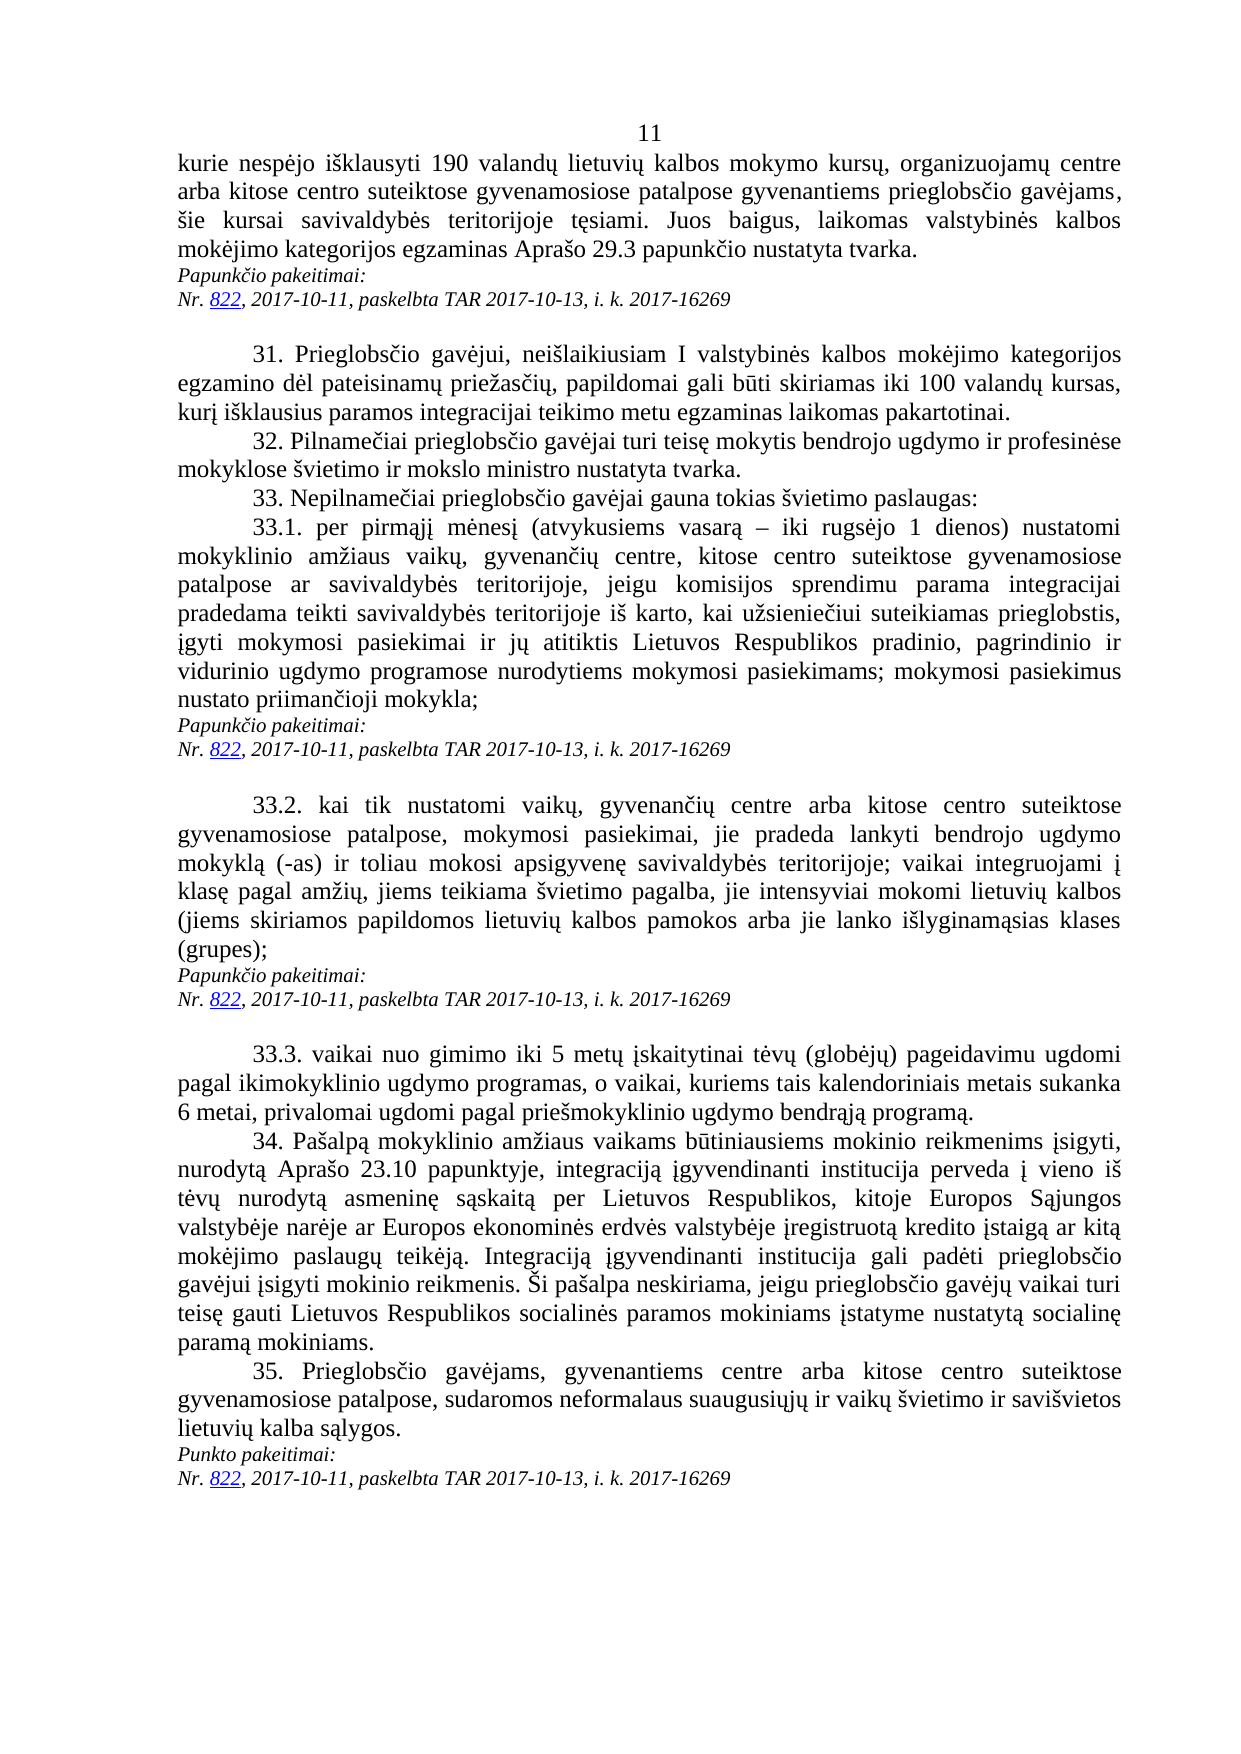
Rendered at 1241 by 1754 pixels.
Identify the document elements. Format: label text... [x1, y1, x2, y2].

text 33.1. per pirmąjį mėnesį (atvykusiems vasarą – iki rugsėjo 1 dienos) nustatomi mokyklinio amžiaus vaikų, gyvenančių centre, kitose centro suteiktose gyvenamosiose patalpose ar savivaldybės teritorijoje, jeigu komisijos sprendimu parama integracijai pradedama teikti savivaldybės teritorijoje iš karto, kai užsieniečiui suteikiamas prieglobstis, įgyti mokymosi pasiekimai ir jų atitiktis Lietuvos Respublikos pradinio, pagrindinio ir vidurinio ugdymo programose nurodytiems mokymosi pasiekimams; mokymosi pasiekimus nustato priimančioji mokykla; [177, 512, 1122, 713]
text Punkto pakeitimai: [177, 1442, 1122, 1466]
text kurie nespėjo išklausyti 190 valandų lietuvių kalbos mokymo kursų, organizuojamų centre arba kitose centro suteiktose gyvenamosiose patalpose gyvenantiems prieglobsčio gavėjams, šie kursai savivaldybės teritorijoje tęsiami. Juos baigus, laikomas valstybinės kalbos mokėjimo kategorijos egzaminas Aprašo 29.3 papunkčio nustatyta tvarka. [177, 148, 1122, 263]
text Papunkčio pakeitimai: [177, 713, 1122, 737]
text 32. Pilnamečiai prieglobsčio gavėjai turi teisę mokytis bendrojo ugdymo ir profesinėse mokyklose švietimo ir mokslo ministro nustatyta tvarka. [177, 426, 1122, 483]
text Papunkčio pakeitimai: [177, 963, 1122, 987]
text Papunkčio pakeitimai: [177, 263, 1122, 287]
text Nr. 822, 2017-10-11, paskelbta TAR 2017-10-13, i. k. 2017-16269 [177, 987, 1122, 1011]
text 35. Prieglobsčio gavėjams, gyvenantiems centre arba kitose centro suteiktose gyvenamosiose patalpose, sudaromos neformalaus suaugusiųjų ir vaikų švietimo ir savišvietos lietuvių kalba sąlygos. [177, 1356, 1122, 1442]
text 33. Nepilnamečiai prieglobsčio gavėjai gauna tokias švietimo paslaugas: [177, 483, 1122, 512]
text 33.3. vaikai nuo gimimo iki 5 metų įskaitytinai tėvų (globėjų) pageidavimu ugdomi pagal ikimokyklinio ugdymo programas, o vaikai, kuriems tais kalendoriniais metais sukanka 6 metai, privalomai ugdomi pagal priešmokyklinio ugdymo bendrąją programą. [177, 1039, 1122, 1126]
text Nr. 822, 2017-10-11, paskelbta TAR 2017-10-13, i. k. 2017-16269 [177, 287, 1122, 311]
text 31. Prieglobsčio gavėjui, neišlaikiusiam I valstybinės kalbos mokėjimo kategorijos egzamino dėl pateisinamų priežasčių, papildomai gali būti skiriamas iki 100 valandų kursas, kurį išklausius paramos integracijai teikimo metu egzaminas laikomas pakartotinai. [177, 339, 1122, 426]
text Nr. 822, 2017-10-11, paskelbta TAR 2017-10-13, i. k. 2017-16269 [177, 737, 1122, 761]
text 34. Pašalpą mokyklinio amžiaus vaikams būtiniausiems mokinio reikmenims įsigyti, nurodytą Aprašo 23.10 papunktyje, integraciją įgyvendinanti institucija perveda į vieno iš tėvų nurodytą asmeninę sąskaitą per Lietuvos Respublikos, kitoje Europos Sąjungos valstybėje narėje ar Europos ekonominės erdvės valstybėje įregistruotą kredito įstaigą ar kitą mokėjimo paslaugų teikėją. Integraciją įgyvendinanti institucija gali padėti prieglobsčio gavėjui įsigyti mokinio reikmenis. Ši pašalpa neskiriama, jeigu prieglobsčio gavėjų vaikai turi teisę gauti Lietuvos Respublikos socialinės paramos mokiniams įstatyme nustatytą socialinę paramą mokiniams. [177, 1126, 1122, 1356]
text Nr. 822, 2017-10-11, paskelbta TAR 2017-10-13, i. k. 2017-16269 [177, 1466, 1122, 1490]
text 33.2. kai tik nustatomi vaikų, gyvenančių centre arba kitose centro suteiktose gyvenamosiose patalpose, mokymosi pasiekimai, jie pradeda lankyti bendrojo ugdymo mokyklą (-as) ir toliau mokosi apsigyvenę savivaldybės teritorijoje; vaikai integruojami į klasę pagal amžių, jiems teikiama švietimo pagalba, jie intensyviai mokomi lietuvių kalbos (jiems skiriamos papildomos lietuvių kalbos pamokos arba jie lanko išlyginamąsias klases (grupes); [177, 790, 1122, 963]
